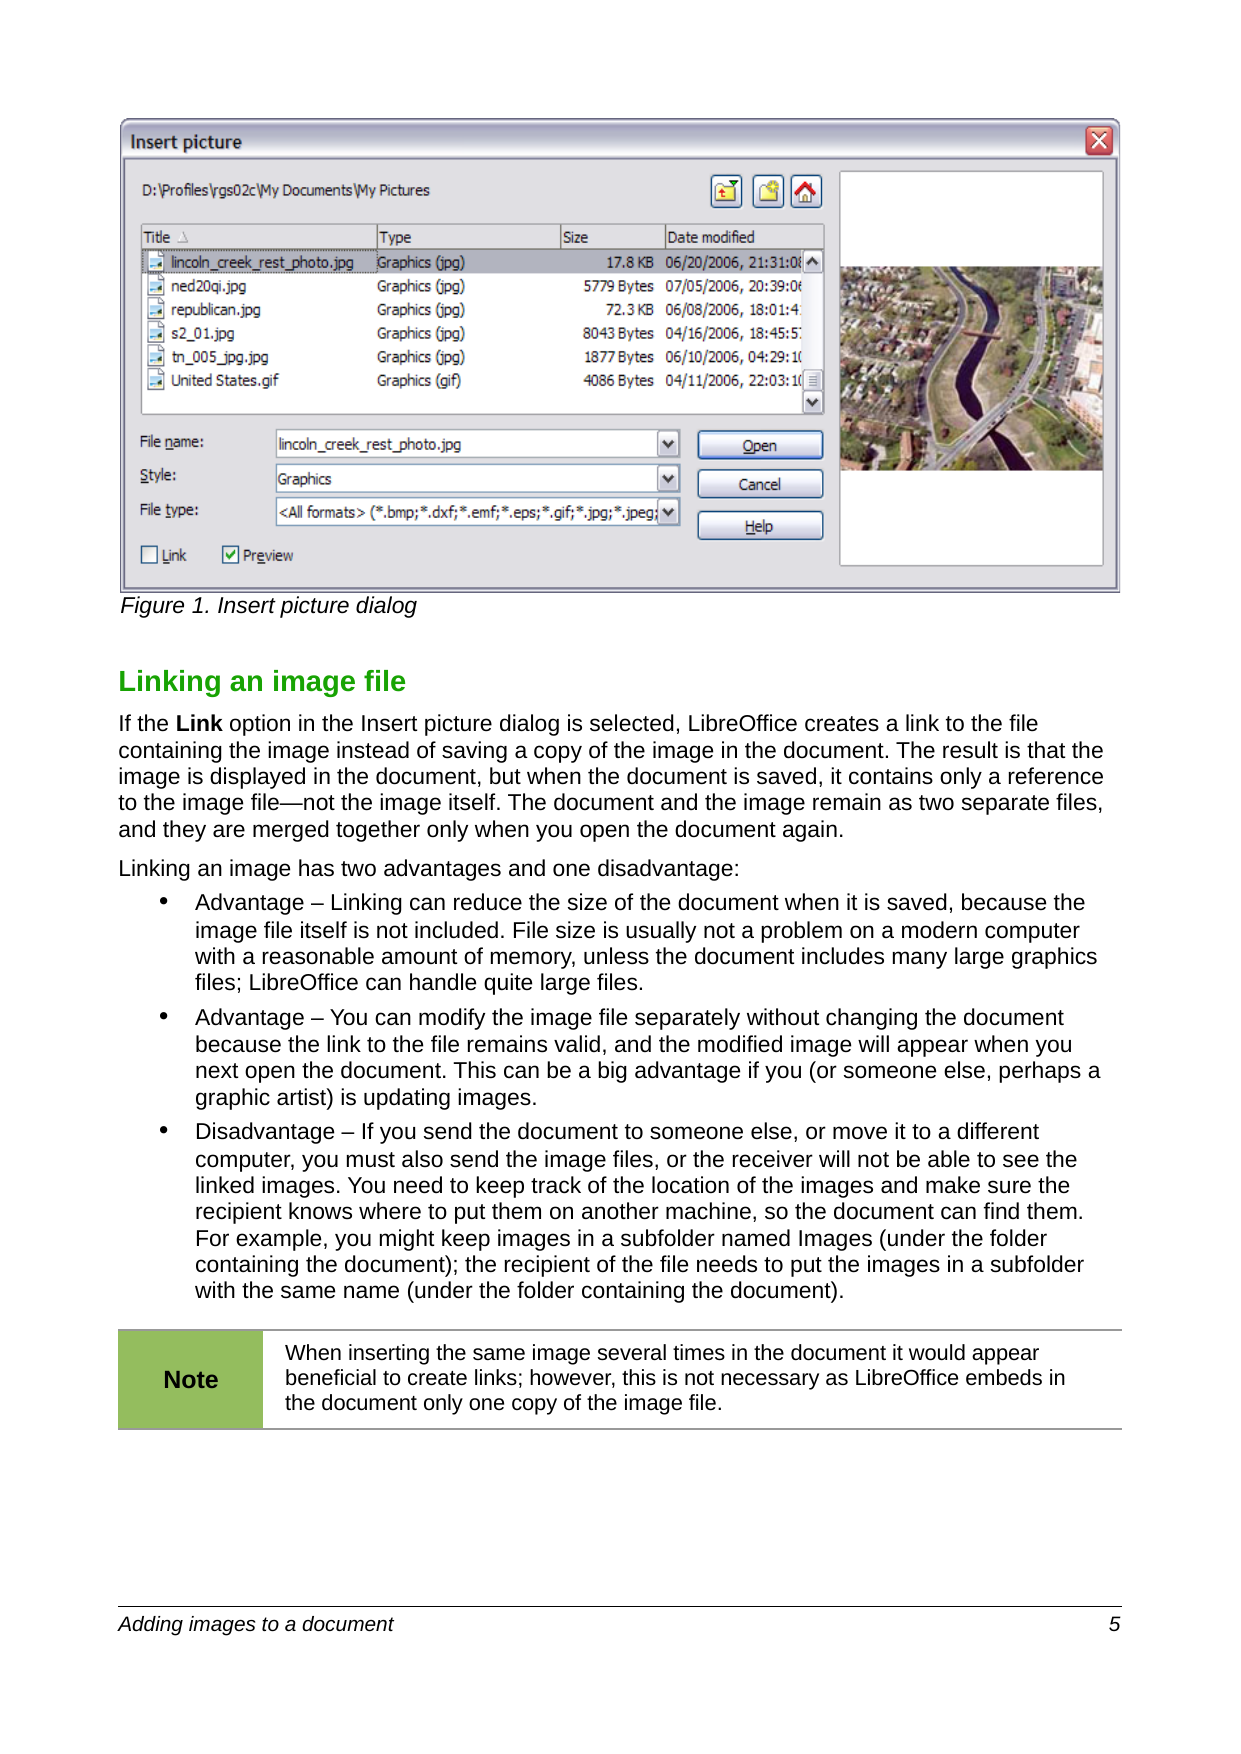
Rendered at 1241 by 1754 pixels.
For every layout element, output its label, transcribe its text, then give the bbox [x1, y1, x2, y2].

table_header When inserting the same image several times in the document it would appear beneficial to create links; however, this is not necessary as LibreOffice embeds in the document only one copy of the image file. [264, 1331, 1122, 1428]
table_header Note [118, 1331, 263, 1428]
list Disadvantage – If you send the document to someone else, or move it to a different computer, you must also send the image files, or the receiver will not be able to see the linked images. You need to keep track of the location of the images and make sure the recipient knows where to put them on another machine, so the document can find them. For example, you might keep images in a subfolder named Images (under the folder containing the document); the recipient of the file needs to put the images in a subfolder with the same name (under the folder containing the document). [156, 1116, 1122, 1304]
text Figure 1. Insert picture dialog [120, 593, 1120, 619]
text If the Link option in the Insert picture dialog is selected, LibreOffice creates a link to the file containing the image instead of saving a copy of the image in the document. The result is that the image is displayed in the document, but when the document is saved, it contains only a reference to the image file—not the image itself. The document and the image remain as two separate files, and they are merged together only when you open the document again. [118, 710, 1122, 842]
list Advantage – You can modify the image file separately without changing the document because the link to the file remains valid, and the modified image will appear when you next open the document. This can be a big advantage if you (or someone else, perhaps a graphic artist) is updating images. [156, 1002, 1122, 1110]
subtitle Linking an image file [118, 664, 1122, 698]
list Advantage – Linking can reduce the size of the document when it is saved, because the image file itself is not included. File size is usually not a problem on a modern computer with a reasonable amount of memory, unless the document includes many large graphics files; LibreOffice can handle quite large files. [156, 887, 1122, 996]
list Linking an image has two advantages and one disadvantage: [118, 854, 1122, 881]
picture [120, 118, 1121, 593]
